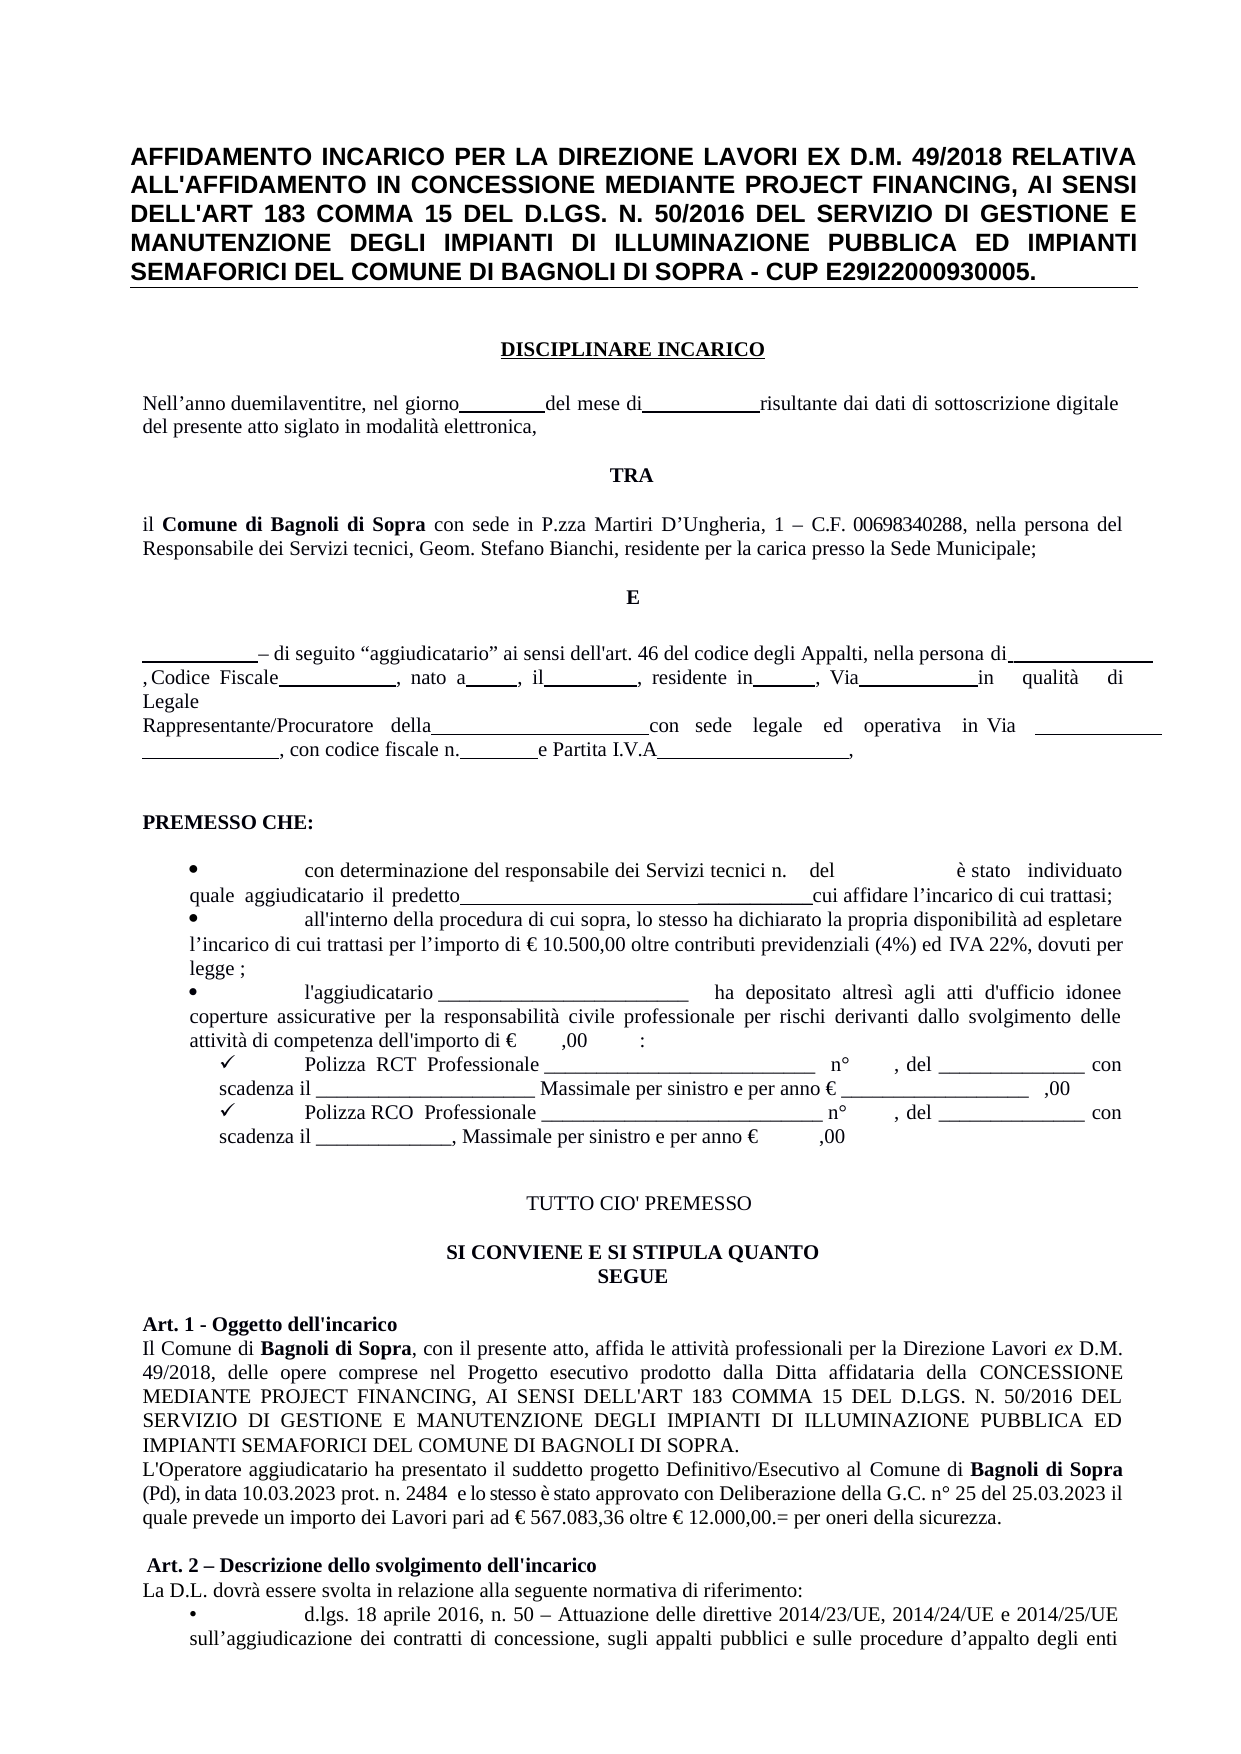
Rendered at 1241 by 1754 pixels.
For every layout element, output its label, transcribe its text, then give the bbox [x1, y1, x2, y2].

list Polizza RCT Professionale __________________________ n° , del ______________ con scadenza il _____________________ Massimale per sinistro e per anno € __________________ ,00 [219, 1052, 1122, 1100]
text il Comune di Bagnoli di Sopra con sede in P.zza Martiri D’Ungheria, 1 – C.F. 00698340288, nella persona del Responsabile dei Servizi tecnici, Geom. Stefano Bianchi, residente per la carica presso la Sede Municipale; [142, 512, 1123, 560]
list all'interno della procedura di cui sopra, lo stesso ha dichiarato la propria disponibilità ad espletare l’incarico di cui trattasi per l’importo di € 10.500,00 oltre contributi previdenziali (4%) ed IVA 22%, dovuti per legge ; [189, 907, 1123, 980]
text AFFIDAMENTO INCARICO PER LA DIREZIONE LAVORI EX D.M. 49/2018 RELATIVA ALL'AFFIDAMENTO IN CONCESSIONE MEDIANTE PROJECT FINANCING, AI SENSI DELL'ART 183 COMMA 15 DEL D.LGS. N. 50/2016 DEL SERVIZIO DI GESTIONE E MANUTENZIONE DEGLI IMPIANTI DI ILLUMINAZIONE PUBBLICA ED IMPIANTI SEMAFORICI DEL COMUNE DI BAGNOLI DI SOPRA - CUP E29I22000930005. [130, 142, 1138, 287]
text Rappresentante/Procuratore della con sede legale ed operativa in Via [142, 713, 1138, 737]
text DISCIPLINARE INCARICO [418, 337, 848, 361]
text Il Comune di Bagnoli di Sopra, con il presente atto, affida le attività professionali per la Direzione Lavori ex D.M. 49/2018, delle opere comprese nel Progetto esecutivo prodotto dalla Ditta affidataria della CONCESSIONE MEDIANTE PROJECT FINANCING, AI SENSI DELL'ART 183 COMMA 15 DEL D.LGS. N. 50/2016 DEL SERVIZIO DI GESTIONE E MANUTENZIONE DEGLI IMPIANTI DI ILLUMINAZIONE PUBBLICA ED IMPIANTI SEMAFORICI DEL COMUNE DI BAGNOLI DI SOPRA. [142, 1336, 1123, 1457]
subtitle Art. 2 – Descrizione dello svolgimento dell'incarico [146, 1553, 1138, 1577]
list d.lgs. 18 aprile 2016, n. 50 – Attuazione delle direttive 2014/23/UE, 2014/24/UE e 2014/25/UE sull’aggiudicazione dei contratti di concessione, sugli appalti pubblici e sulle procedure d’appalto degli enti [189, 1602, 1119, 1650]
list Polizza RCO Professionale ___________________________ n° , del ______________ con scadenza il _____________, Massimale per sinistro e per anno € ,00 [219, 1100, 1122, 1148]
text , con codice fiscale n. e Partita I.V.A , [142, 737, 1138, 761]
text – di seguito “aggiudicatario” ai sensi dell'art. 46 del codice degli Appalti, nella persona di , Codice Fiscale , nato a , il , residente in , Via in qualità di Legale [142, 641, 1123, 713]
subtitle E [130, 585, 1135, 609]
subtitle PREMESSO CHE: [142, 810, 1138, 834]
text Art. 1 - Oggetto dell'incarico [142, 1312, 1138, 1336]
text Nell’anno duemilaventitre, nel giorno del mese di risultante dai dati di sottoscrizione digitale del presente atto siglato in modalità elettronica, [142, 390, 1119, 438]
list l'aggiudicatario ________________________ ha depositato altresì agli atti d'ufficio idonee coperture assicurative per la responsabilità civile professionale per rischi derivanti dallo svolgimento delle attività di competenza dell'importo di € ,00 : [189, 980, 1122, 1052]
text SI CONVIENE E SI STIPULA QUANTO SEGUE [418, 1240, 848, 1288]
text La D.L. dovrà essere svolta in relazione alla seguente normativa di riferimento: [142, 1577, 1119, 1602]
text TUTTO CIO' PREMESSO [140, 1191, 1138, 1215]
text L'Operatore aggiudicatario ha presentato il suddetto progetto Definitivo/Esecutivo al Comune di Bagnoli di Sopra (Pd), in data 10.03.2023 prot. n. 2484 e lo stesso è stato approvato con Deliberazione della G.C. n° 25 del 25.03.2023 il quale prevede un importo dei Lavori pari ad € 567.083,36 oltre € 12.000,00.= per oneri della sicurezza. [142, 1457, 1123, 1529]
subtitle TRA [415, 463, 848, 487]
list con determinazione del responsabile dei Servizi tecnici n. del è stato individuato quale aggiudicatario il predetto ___________cui affidare l’incarico di cui trattasi; [189, 858, 1123, 907]
